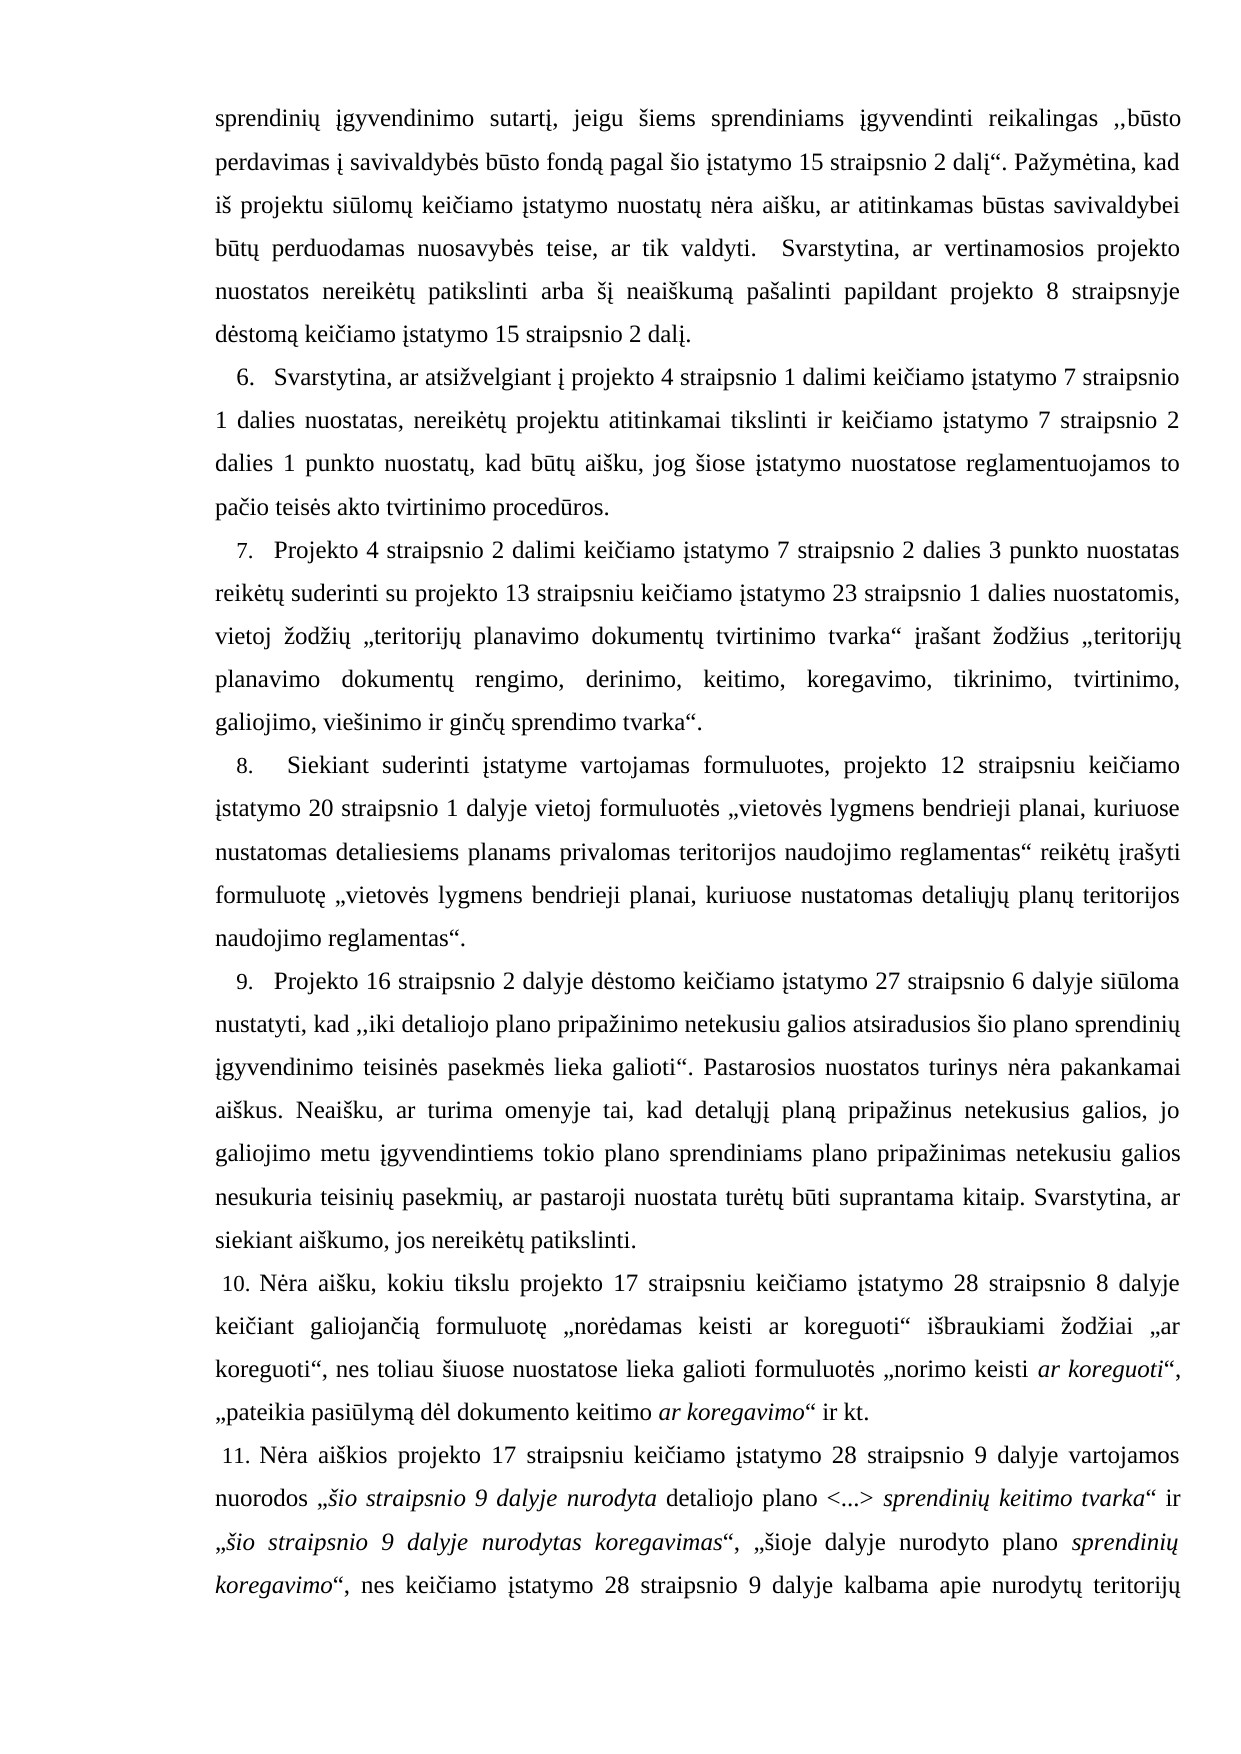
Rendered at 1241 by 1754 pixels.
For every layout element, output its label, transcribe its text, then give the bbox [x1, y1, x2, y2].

list Nėra aiškios projekto 17 straipsniu keičiamo įstatymo 28 straipsnio 9 dalyje vartojamos nuorodos „šio straipsnio 9 dalyje nurodyta detaliojo plano <...> sprendinių keitimo tvarka“ ir „šio straipsnio 9 dalyje nurodytas koregavimas“, „šioje dalyje nurodyto plano sprendinių koregavimo“, nes keičiamo įstatymo 28 straipsnio 9 dalyje kalbama apie nurodytų teritorijų [177, 1440, 1181, 1598]
list Siekiant suderinti įstatyme vartojamas formuluotes, projekto 12 straipsniu keičiamo įstatymo 20 straipsnio 1 dalyje vietoj formuluotės „vietovės lygmens bendrieji planai, kuriuose nustatomas detaliesiems planams privalomas teritorijos naudojimo reglamentas“ reikėtų įrašyti formuluotę „vietovės lygmens bendrieji planai, kuriuose nustatomas detaliųjų planų teritorijos naudojimo reglamentas“. [177, 750, 1181, 952]
list Projekto 4 straipsnio 2 dalimi keičiamo įstatymo 7 straipsnio 2 dalies 3 punkto nuostatas reikėtų suderinti su projekto 13 straipsniu keičiamo įstatymo 23 straipsnio 1 dalies nuostatomis, vietoj žodžių „teritorijų planavimo dokumentų tvirtinimo tvarka“ įrašant žodžius „teritorijų planavimo dokumentų rengimo, derinimo, keitimo, koregavimo, tikrinimo, tvirtinimo, galiojimo, viešinimo ir ginčų sprendimo tvarka“. [177, 535, 1181, 736]
list Projekto 16 straipsnio 2 dalyje dėstomo keičiamo įstatymo 27 straipsnio 6 dalyje siūloma nustatyti, kad ,,iki detaliojo plano pripažinimo netekusiu galios atsiradusios šio plano sprendinių įgyvendinimo teisinės pasekmės lieka galioti“. Pastarosios nuostatos turinys nėra pakankamai aiškus. Neaišku, ar turima omenyje tai, kad detalųjį planą pripažinus netekusius galios, jo galiojimo metu įgyvendintiems tokio plano sprendiniams plano pripažinimas netekusiu galios nesukuria teisinių pasekmių, ar pastaroji nuostata turėtų būti suprantama kitaip. Svarstytina, ar siekiant aiškumo, jos nereikėtų patikslinti. [177, 966, 1181, 1253]
list Svarstytina, ar atsižvelgiant į projekto 4 straipsnio 1 dalimi keičiamo įstatymo 7 straipsnio 1 dalies nuostatas, nereikėtų projektu atitinkamai tikslinti ir keičiamo įstatymo 7 straipsnio 2 dalies 1 punkto nuostatų, kad būtų aišku, jog šiose įstatymo nuostatose reglamentuojamos to pačio teisės akto tvirtinimo procedūros. [177, 362, 1181, 520]
list sprendinių įgyvendinimo sutartį, jeigu šiems sprendiniams įgyvendinti reikalingas ,,būsto perdavimas į savivaldybės būsto fondą pagal šio įstatymo 15 straipsnio 2 dalį“. Pažymėtina, kad iš projektu siūlomų keičiamo įstatymo nuostatų nėra aišku, ar atitinkamas būstas savivaldybei būtų perduodamas nuosavybės teise, ar tik valdyti. Svarstytina, ar vertinamosios projekto nuostatos nereikėtų patikslinti arba šį neaiškumą pašalinti papildant projekto 8 straipsnyje dėstomą keičiamo įstatymo 15 straipsnio 2 dalį. [177, 103, 1181, 348]
list Nėra aišku, kokiu tikslu projekto 17 straipsniu keičiamo įstatymo 28 straipsnio 8 dalyje keičiant galiojančią formuluotę „norėdamas keisti ar koreguoti“ išbraukiami žodžiai „ar koreguoti“, nes toliau šiuose nuostatose lieka galioti formuluotės „norimo keisti ar koreguoti“, „pateikia pasiūlymą dėl dokumento keitimo ar koregavimo“ ir kt. [177, 1268, 1181, 1426]
